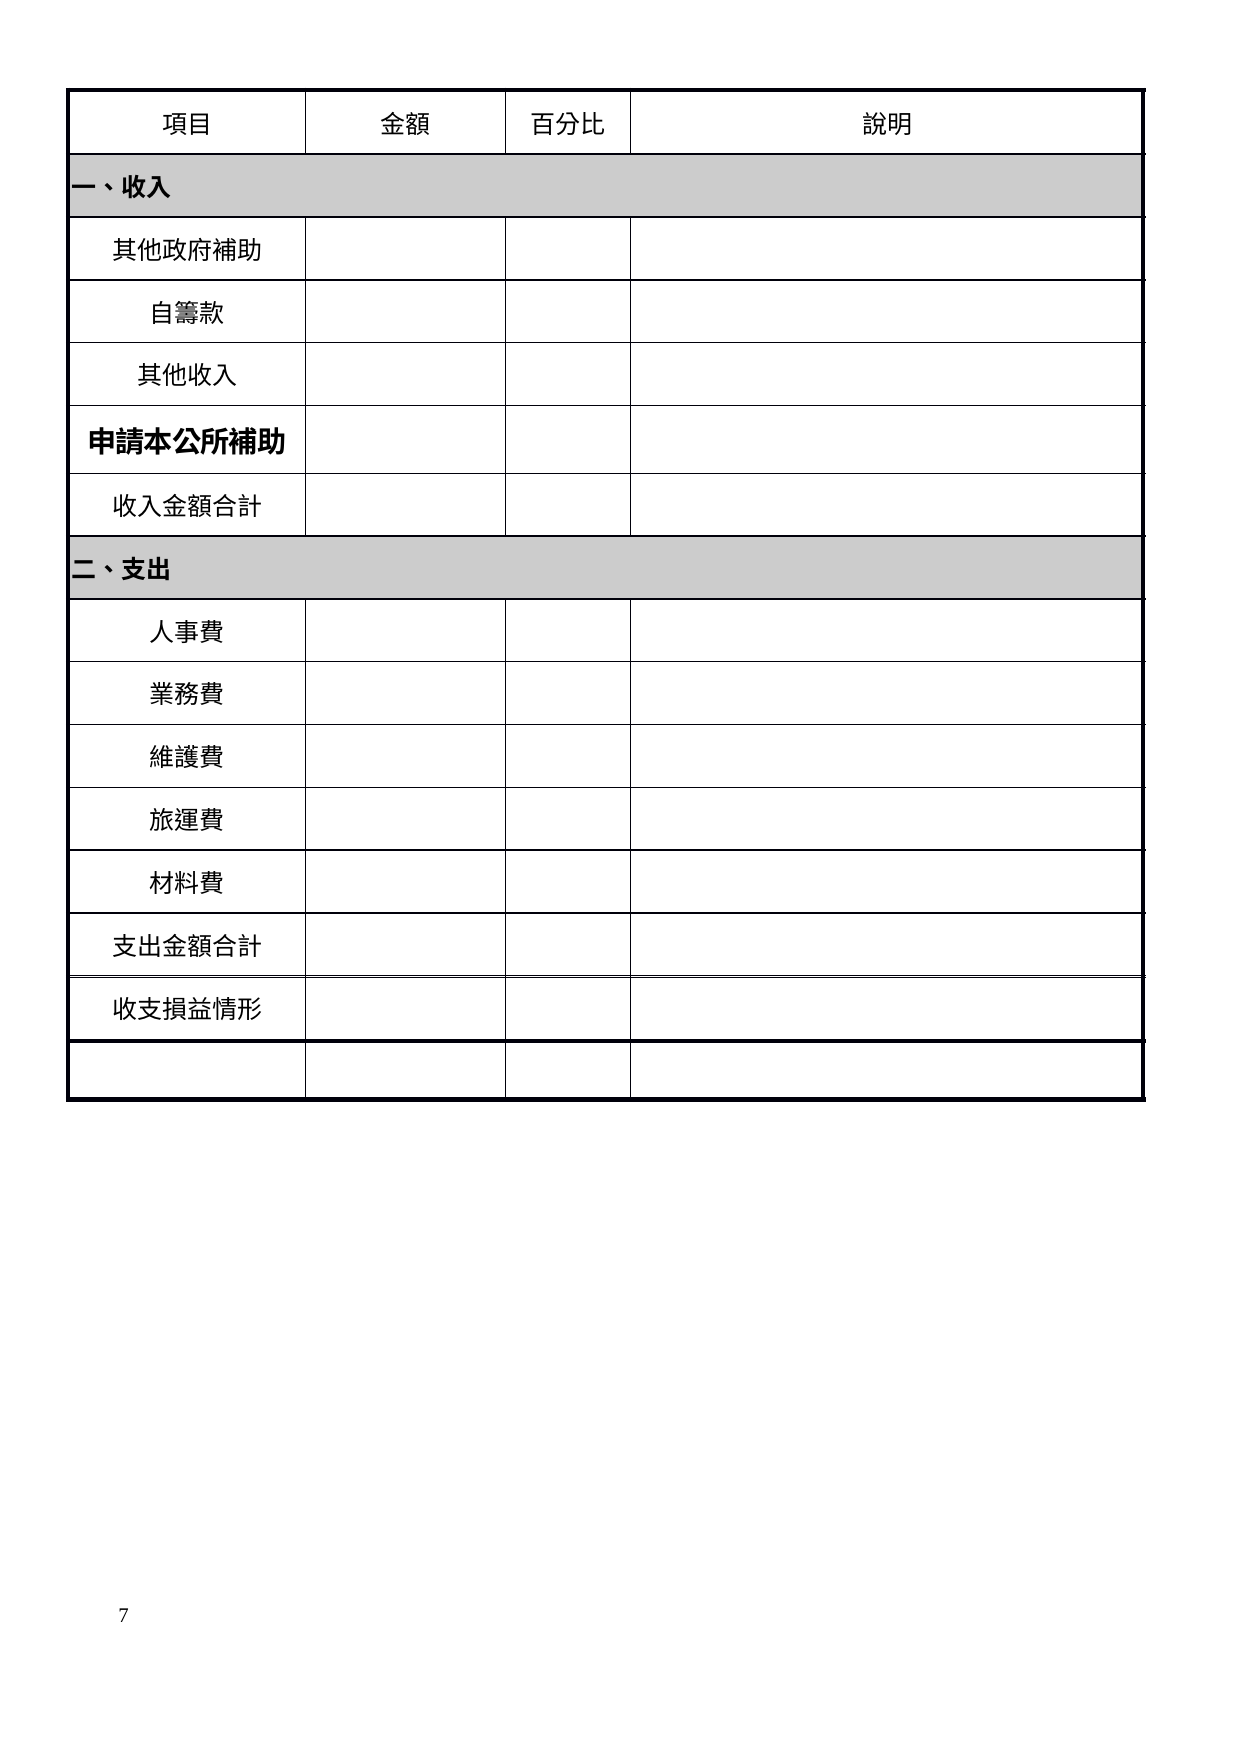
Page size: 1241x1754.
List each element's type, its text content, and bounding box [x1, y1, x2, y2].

table_cell [70, 1043, 305, 1097]
table_cell [631, 725, 1141, 786]
table_cell [506, 851, 630, 912]
table_cell [631, 474, 1141, 535]
table_cell [306, 406, 505, 473]
table_cell 人事費 [70, 600, 305, 661]
table_cell [631, 1043, 1141, 1097]
table_cell [306, 914, 505, 975]
table_header 金額 [306, 92, 505, 153]
table_cell 旅運費 [70, 788, 305, 849]
table_cell [506, 788, 630, 849]
table_cell [506, 1043, 630, 1097]
table_cell [631, 662, 1141, 724]
table_cell 維護費 [70, 725, 305, 786]
table_cell [306, 474, 505, 535]
table_cell 業務費 [70, 662, 305, 724]
table_cell [306, 600, 505, 661]
table_cell 材料費 [70, 851, 305, 912]
table_cell [306, 343, 505, 404]
table_cell [631, 406, 1141, 473]
table_cell 收支損益情形 [70, 978, 305, 1038]
table_cell [306, 851, 505, 912]
table_cell [506, 343, 630, 404]
table_cell [631, 281, 1141, 342]
table_cell [306, 281, 505, 342]
table_cell 其他收入 [70, 343, 305, 404]
table_cell 支出金額合計 [70, 914, 305, 975]
table_cell [631, 343, 1141, 404]
table_cell [506, 600, 630, 661]
table_cell 一、收入 [70, 155, 1141, 216]
table_cell [631, 914, 1141, 975]
table_cell [506, 978, 630, 1038]
table_header 項目 [70, 92, 305, 153]
table_cell [506, 474, 630, 535]
table_cell [506, 218, 630, 279]
table_cell [306, 218, 505, 279]
table_cell [631, 851, 1141, 912]
table_cell [306, 978, 505, 1038]
table_cell [506, 725, 630, 786]
table_cell 收入金額合計 [70, 474, 305, 535]
table_cell [306, 788, 505, 849]
table_cell [631, 600, 1141, 661]
table_cell [306, 725, 505, 786]
table_cell [506, 662, 630, 724]
table_cell [631, 978, 1141, 1038]
table_cell [631, 788, 1141, 849]
table_cell 申請本公所補助 [70, 406, 305, 473]
table_cell [306, 662, 505, 724]
table_cell [306, 1043, 505, 1097]
table_cell 其他政府補助 [70, 218, 305, 279]
table_cell [506, 281, 630, 342]
table_header 百分比 [506, 92, 630, 153]
table_cell 二、支出 [70, 537, 1141, 598]
table_cell [506, 406, 630, 473]
table_cell 自籌款 [70, 281, 305, 342]
table_cell [506, 914, 630, 975]
table_header 說明 [631, 92, 1141, 153]
table_cell [631, 218, 1141, 279]
